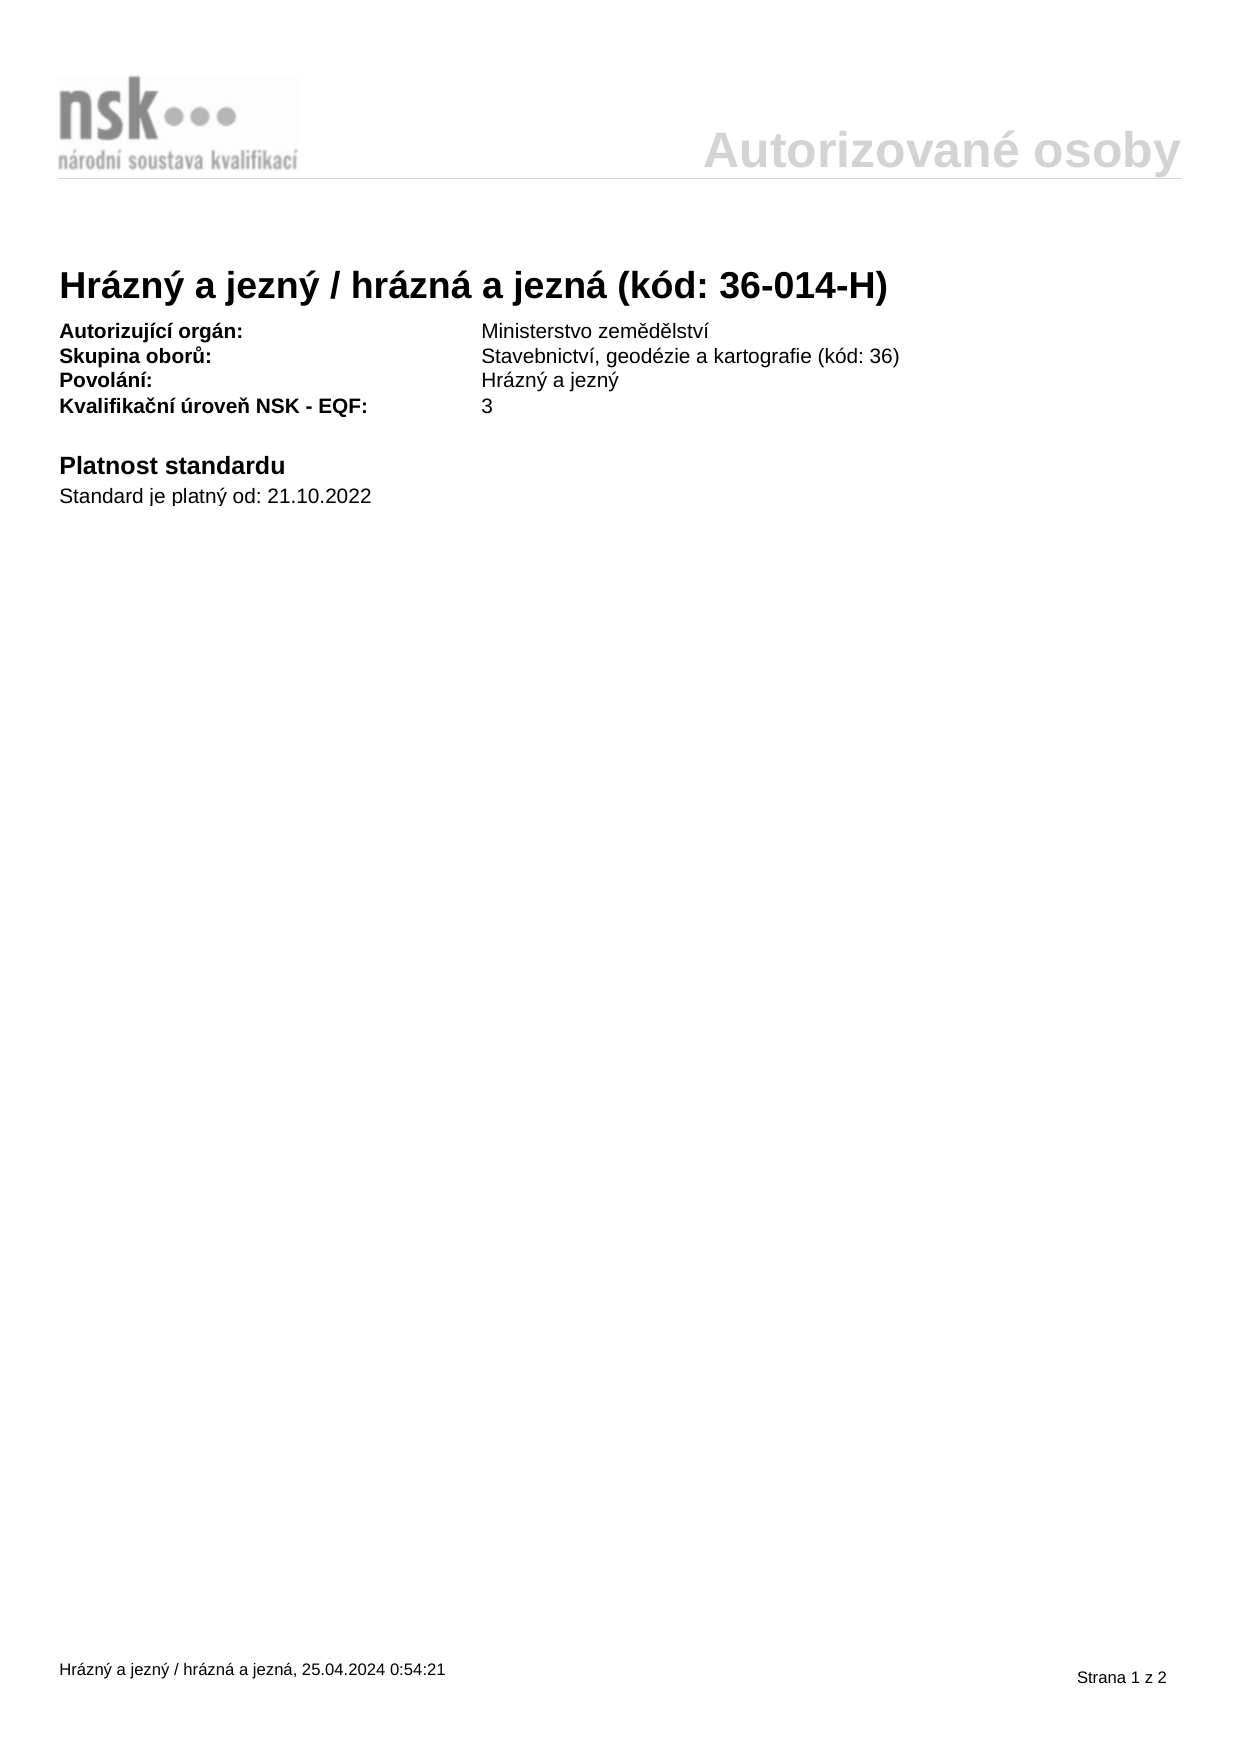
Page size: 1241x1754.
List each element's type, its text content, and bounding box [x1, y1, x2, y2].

table_cell [59, 418, 119, 447]
table_cell [1167, 307, 1181, 319]
table_cell [481, 506, 617, 806]
table_cell [481, 196, 617, 224]
table_cell 3 [481, 394, 1181, 417]
table_cell [59, 307, 119, 319]
table_cell [626, 196, 860, 224]
table_header Autorizované osoby [626, 59, 1181, 178]
table_cell [860, 1106, 886, 1383]
table_cell [1167, 1660, 1181, 1696]
table_cell [626, 1384, 860, 1659]
table_cell [1167, 1384, 1181, 1659]
table_cell [481, 1106, 617, 1383]
table_cell [119, 172, 481, 178]
table_cell [618, 418, 626, 447]
table_cell Standard je platný od: 21.10.2022 [59, 484, 1181, 506]
table_cell Povolání: [59, 368, 481, 392]
table_cell [618, 806, 626, 1106]
table_cell [481, 1384, 617, 1659]
table_cell [119, 806, 481, 1106]
table_cell [59, 196, 119, 224]
table_cell [481, 307, 617, 319]
table_cell [886, 1106, 1167, 1383]
table_cell [626, 418, 860, 447]
table_cell [119, 307, 481, 319]
table_cell [481, 172, 617, 178]
table_cell [618, 196, 626, 224]
table_cell [59, 179, 1181, 196]
table_cell Autorizující orgán: [59, 319, 481, 343]
table_cell [860, 1384, 886, 1659]
table_cell [119, 506, 481, 806]
table_cell [618, 506, 626, 806]
table_cell [59, 506, 119, 806]
table_cell [618, 307, 626, 319]
table_header [619, 59, 626, 172]
table_cell [59, 172, 119, 178]
table_cell Kvalifikační úroveň NSK - EQF: [59, 394, 481, 417]
table_cell Ministerstvo zemědělství [481, 319, 1181, 344]
table_cell Hrázný a jezný / hrázná a jezná, 25.04.2024 0:54:21 [59, 1660, 860, 1696]
table_cell [59, 1106, 119, 1383]
table_cell [886, 806, 1167, 1106]
table_cell Platnost standardu [59, 448, 1181, 483]
table_cell Stavebnictví, geodézie a kartografie (kód: 36) [481, 344, 1181, 368]
table_cell [860, 307, 886, 319]
table_cell [886, 307, 1167, 319]
table_cell [481, 806, 617, 1106]
table_cell Skupina oborů: [59, 344, 481, 368]
table_cell [626, 1106, 860, 1383]
table_cell [119, 1106, 481, 1383]
table_cell [59, 806, 119, 1106]
table_cell [618, 172, 626, 178]
table_cell [1167, 418, 1181, 447]
table_cell [886, 1384, 1167, 1659]
table_cell [626, 506, 860, 806]
table_cell [1167, 1106, 1181, 1383]
picture [57, 59, 619, 172]
table_cell Strana 1 z 2 [860, 1660, 1167, 1696]
table_cell [1167, 196, 1181, 224]
table_cell [626, 307, 860, 319]
table_cell [1167, 806, 1181, 1106]
table_cell [860, 806, 886, 1106]
table_cell [1167, 506, 1181, 806]
table_cell [860, 506, 886, 806]
table_cell Hrázný a jezný [481, 368, 1181, 393]
table_cell [119, 196, 481, 224]
table_cell [59, 1384, 119, 1659]
table_cell [860, 418, 886, 447]
table_cell [481, 418, 617, 447]
table_cell [618, 1106, 626, 1383]
table_cell [886, 418, 1167, 447]
table_cell Hrázný a jezný / hrázná a jezná (kód: 36-014-H) [59, 224, 1181, 307]
table_cell [886, 196, 1167, 224]
table_cell [119, 418, 481, 447]
table_cell [886, 506, 1167, 806]
table_cell [618, 1384, 626, 1659]
table_cell [626, 806, 860, 1106]
table_cell [860, 196, 886, 224]
table_cell [119, 1384, 481, 1659]
